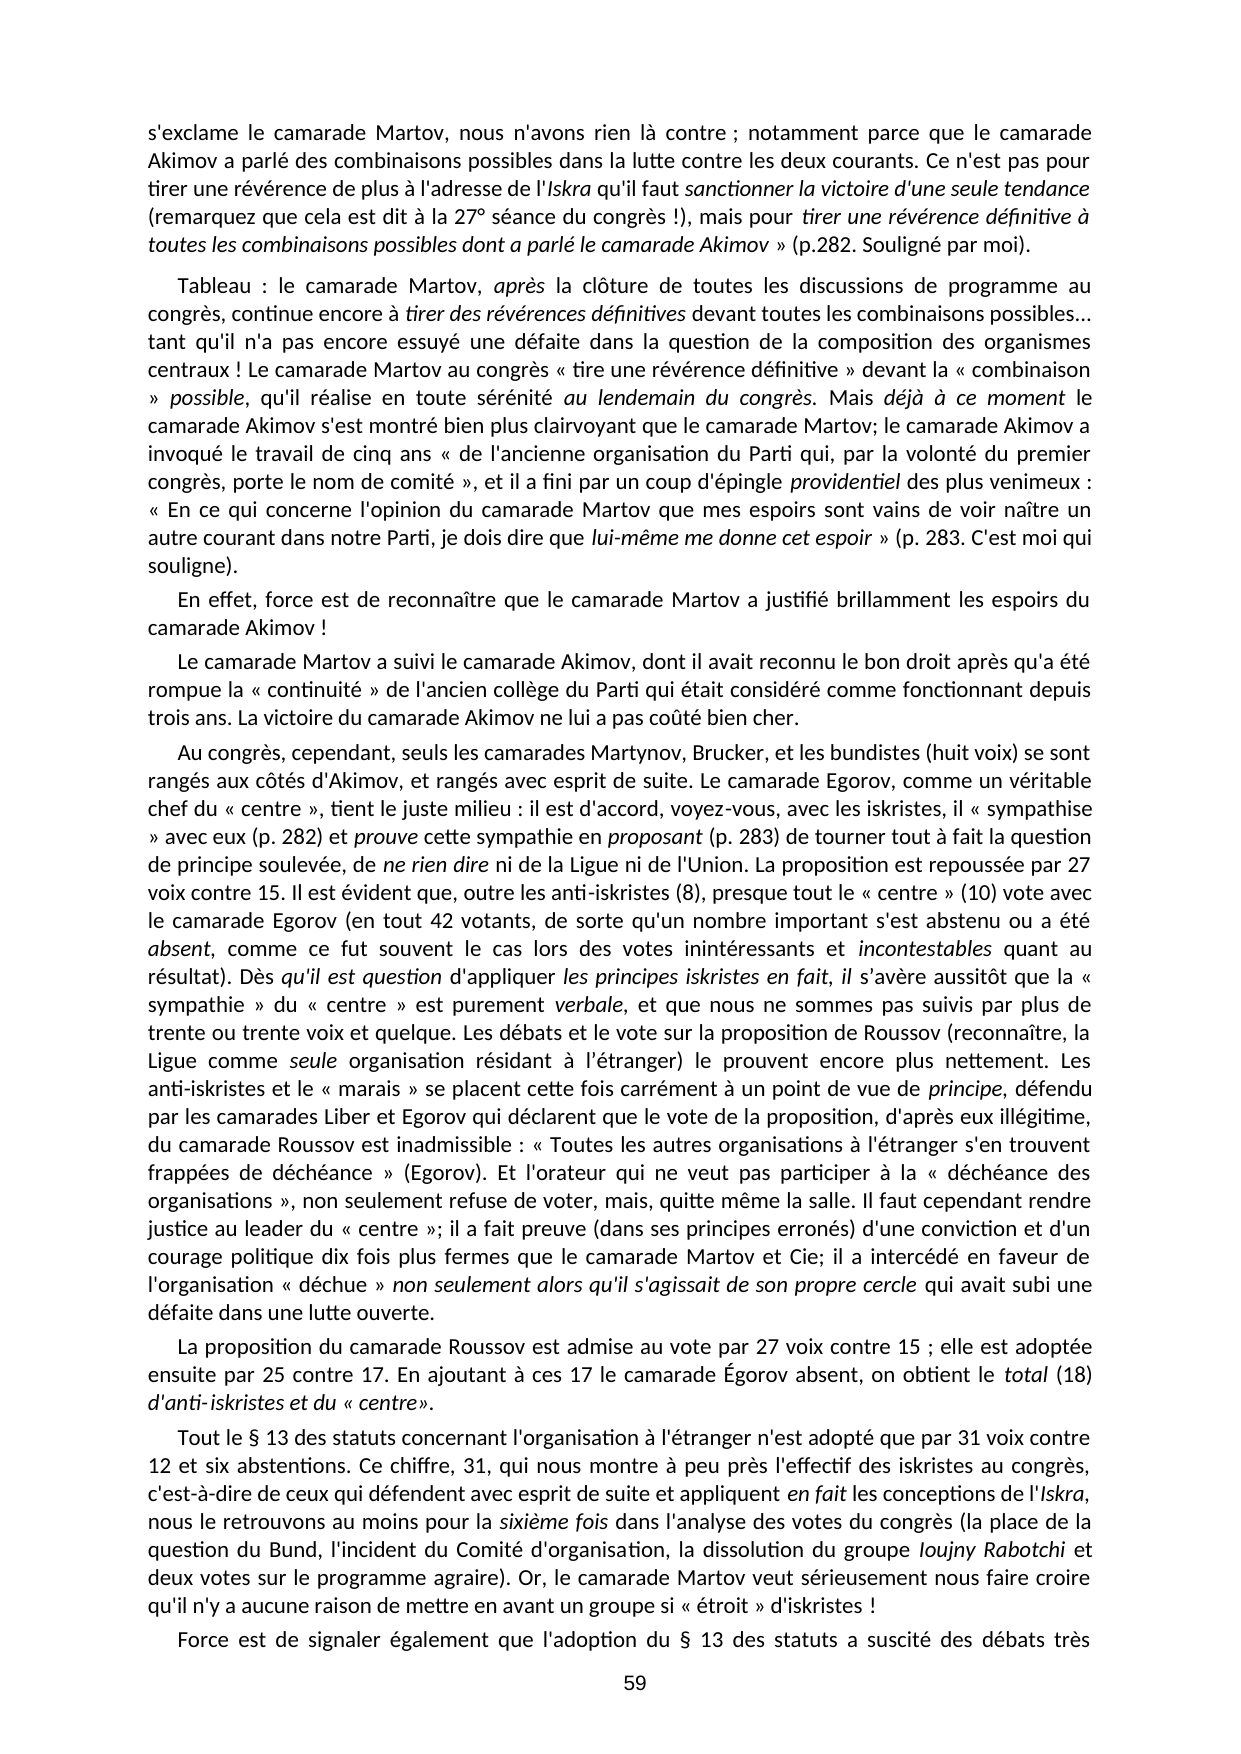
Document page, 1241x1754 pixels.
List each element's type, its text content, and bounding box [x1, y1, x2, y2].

text La proposition du camarade Roussov est admise au vote par 27 voix contre 15 ; elle est adoptée ensuite par 25 contre 17. En ajoutant à ces 17 le camarade Égorov absent, on obtient le total (18) d'anti‑iskristes et du « centre». [148, 1332, 1093, 1417]
text s'exclame le camarade Martov, nous n'avons rien là contre ; notamment parce que le camarade Akimov a parlé des combinaisons possibles dans la lutte contre les deux courants. Ce n'est pas pour tirer une révérence de plus à l'adresse de l'Iskra qu'il faut sanctionner la victoire d'une seule tendance (remarquez que cela est dit à la 27° séance du congrès !), mais pour tirer une révérence définitive à toutes les combinaisons possibles dont a parlé le camarade Akimov » (p.282. Souligné par moi). [148, 118, 1093, 258]
text Au congrès, cependant, seuls les camarades Martynov, Brucker, et les bundistes (huit voix) se sont rangés aux côtés d'Akimov, et rangés avec esprit de suite. Le camarade Egorov, comme un véritable chef du « centre », tient le juste milieu : il est d'accord, voyez‑vous, avec les iskristes, il « sympathise » avec eux (p. 282) et prouve cette sympathie en proposant (p. 283) de tourner tout à fait la question de principe soulevée, de ne rien dire ni de la Ligue ni de l'Union. La proposition est repoussée par 27 voix contre 15. Il est évident que, outre les anti‑iskristes (8), presque tout le « centre » (10) vote avec le camarade Egorov (en tout 42 votants, de sorte qu'un nombre important s'est abstenu ou a été absent, comme ce fut souvent le cas lors des votes inintéressants et incontestables quant au résultat). Dès qu'il est question d'appliquer les principes iskristes en fait, il s’avère aussitôt que la « sympathie » du « centre » est purement verbale, et que nous ne sommes pas suivis par plus de trente ou trente voix et quelque. Les débats et le vote sur la proposition de Roussov (reconnaître, la Ligue comme seule organisation résidant à l’étranger) le prouvent encore plus nettement. Les anti‑iskristes et le « marais » se placent cette fois carrément à un point de vue de principe, défendu par les camarades Liber et Egorov qui déclarent que le vote de la proposition, d'après eux illégitime, du camarade Roussov est inadmissible : « Toutes les autres organisations à l'étranger s'en trouvent frappées de déchéance » (Egorov). Et l'orateur qui ne veut pas participer à la « déchéance des organisations », non seulement refuse de voter, mais, quitte même la salle. Il faut cependant rendre justice au leader du « centre »; il a fait preuve (dans ses principes erronés) d'une conviction et d'un courage politique dix fois plus fermes que le camarade Martov et Cie; il a intercédé en faveur de l'organisation « déchue » non seulement alors qu'il s'agissait de son propre cercle qui avait subi une défaite dans une lutte ouverte. [148, 738, 1093, 1326]
text En effet, force est de reconnaître que le camarade Martov a justifié brillamment les espoirs du camarade Akimov ! [148, 585, 1093, 641]
text Tout le § 13 des statuts concernant l'organisation à l'étranger n'est adopté que par 31 voix contre 12 et six abstentions. Ce chiffre, 31, qui nous montre à peu près l'effectif des iskristes au congrès, c'est‑à‑dire de ceux qui défendent avec esprit de suite et appliquent en fait les con­ceptions de l'Iskra, nous le retrouvons au moins pour la sixième fois dans l'analyse des votes du congrès (la place de la question du Bund, l'incident du Comité d'organisa­tion, la dissolution du groupe Ioujny Rabotchi et deux votes sur le programme agraire). Or, le camarade Martov veut sérieusement nous faire croire qu'il n'y a aucune raison de mettre en avant un groupe si « étroit » d'iskristes ! [148, 1423, 1093, 1619]
text Le camarade Martov a suivi le camarade Akimov, dont il avait reconnu le bon droit après qu'a été rompue la « continuité » de l'ancien collège du Parti qui était considéré comme fonctionnant depuis trois ans. La victoire du camarade Akimov ne lui a pas coûté bien cher. [148, 647, 1093, 732]
text Force est de signaler également que l'adoption du § 13 des statuts a suscité des débats très [148, 1625, 1093, 1653]
text Tableau : le camarade Martov, après la clôture de toutes les discussions de programme au congrès, continue encore à tirer des révérences définitives devant toutes les combinaisons possibles... tant qu'il n'a pas encore essuyé une défaite dans la question de la composition des organismes centraux ! Le camarade Martov au congrès « tire une révérence définitive » devant la « combinaison » possible, qu'il réalise en toute sérénité au lendemain du congrès. Mais déjà à ce moment le camarade Akimov s'est montré bien plus clairvoyant que le camarade Martov; le camarade Akimov a invoqué le travail de cinq ans « de l'ancienne organisation du Parti qui, par la volonté du premier congrès, porte le nom de comité », et il a fini par un coup d'épingle providentiel des plus venimeux : « En ce qui concerne l'opinion du camarade Martov que mes espoirs sont vains de voir naître un autre courant dans notre Parti, je dois dire que lui-même me donne cet espoir » (p. 283. C'est moi qui souligne). [148, 271, 1093, 579]
